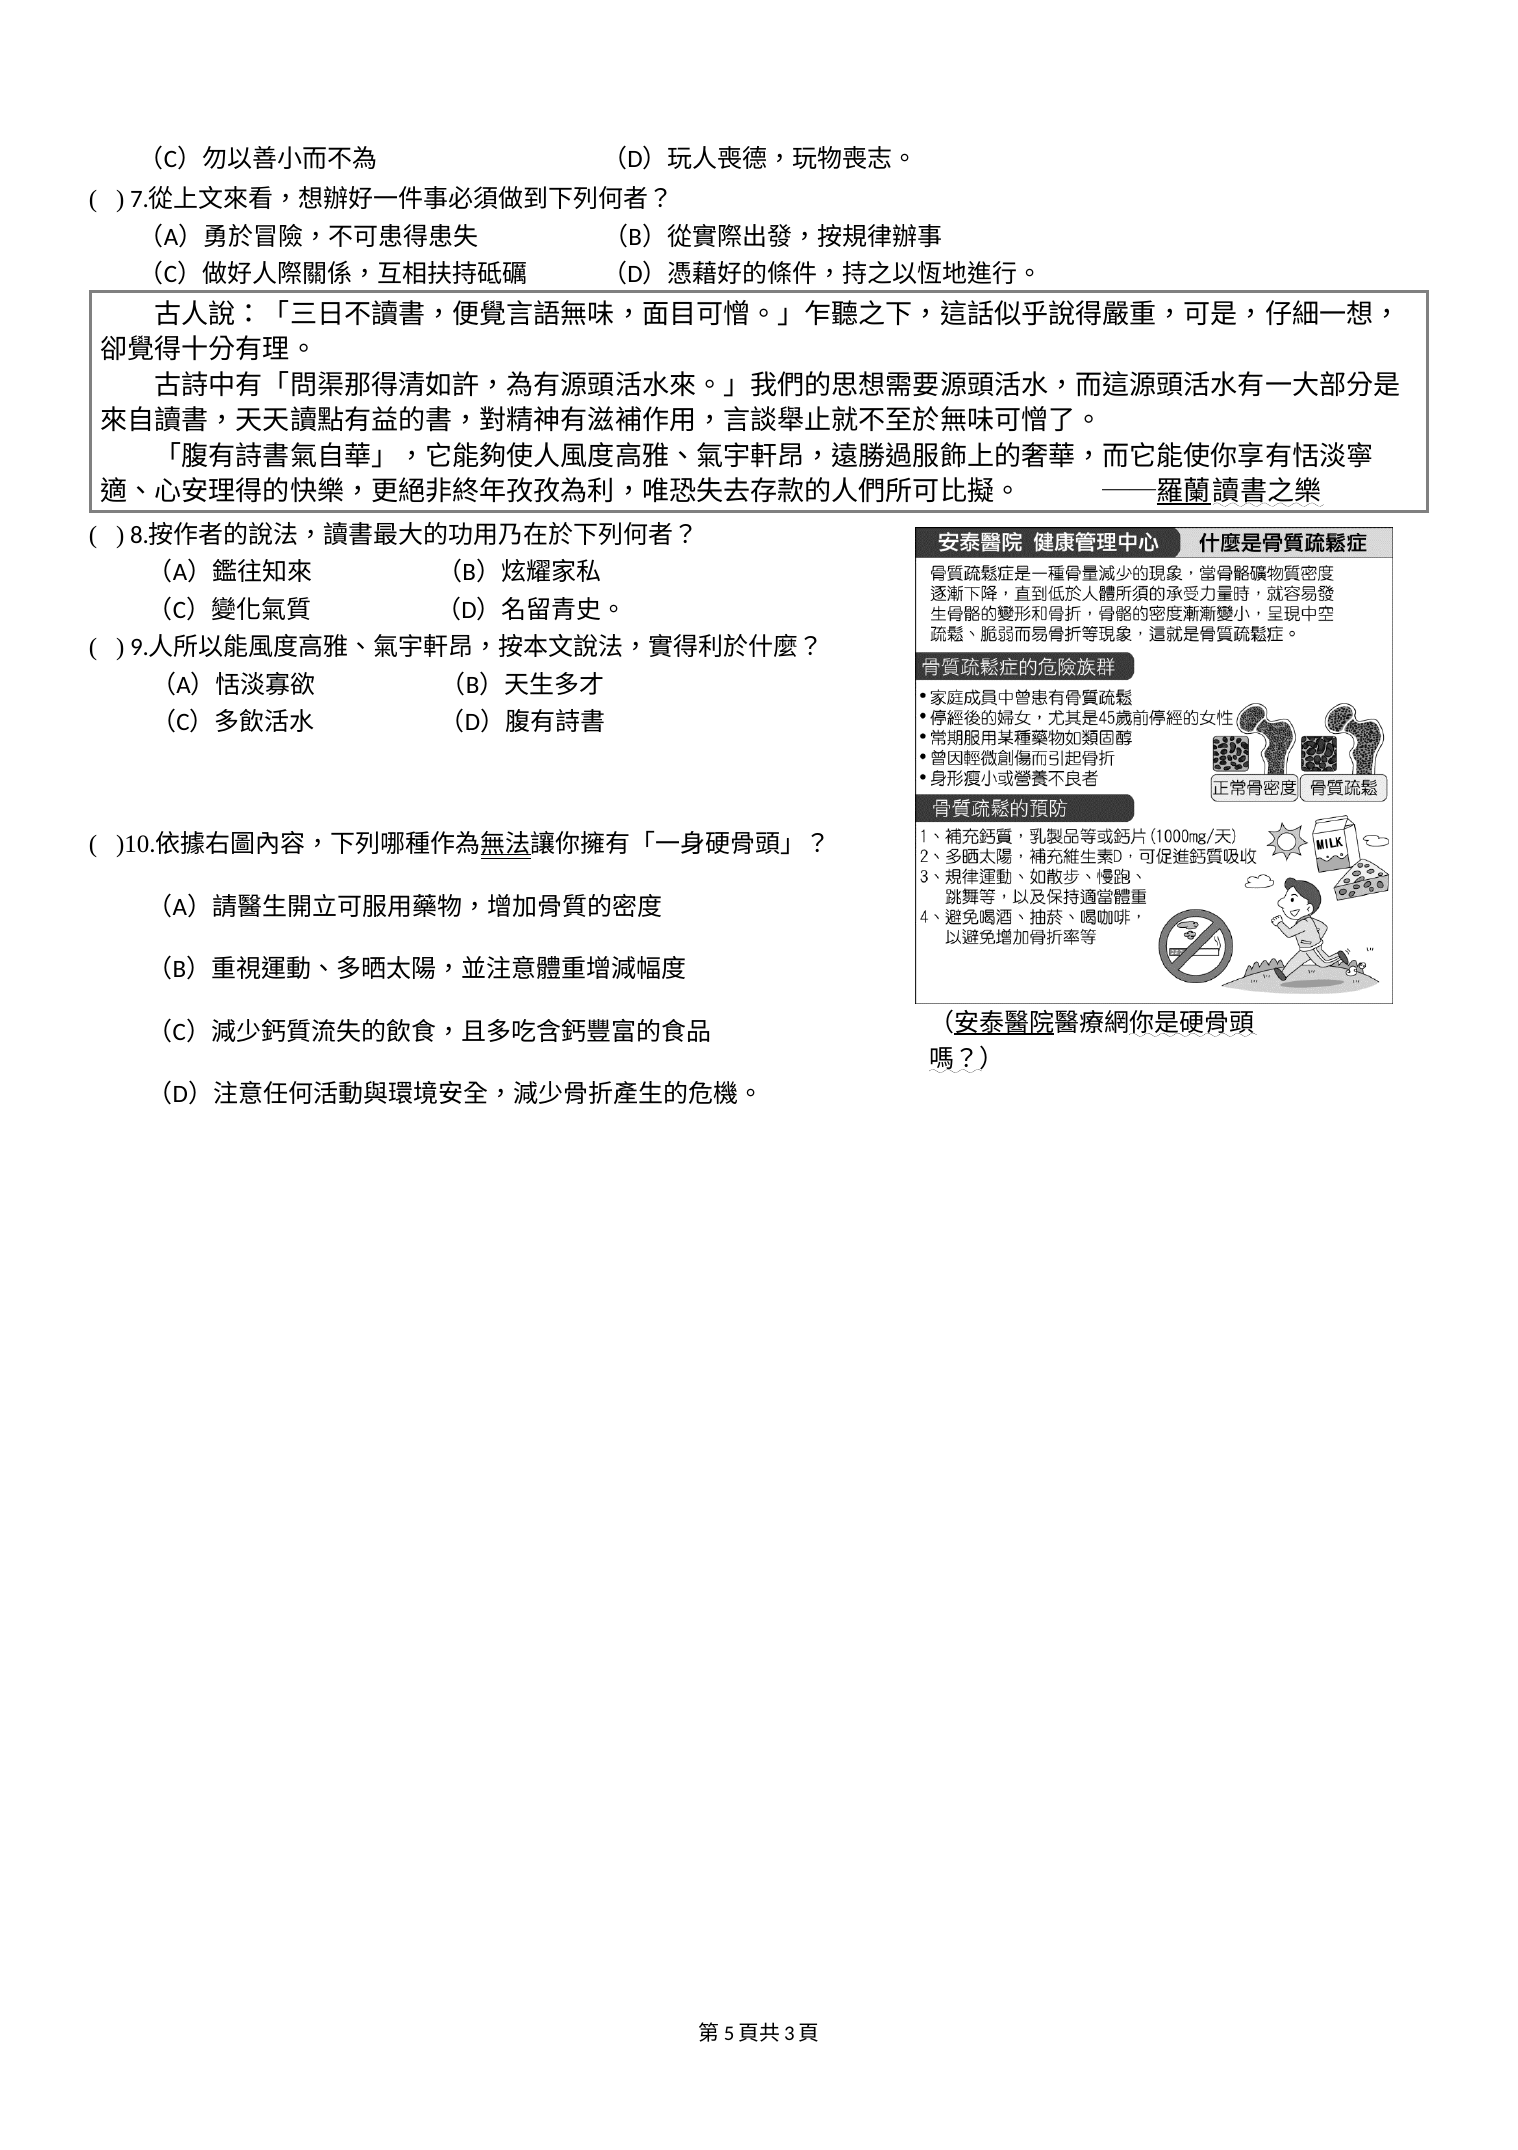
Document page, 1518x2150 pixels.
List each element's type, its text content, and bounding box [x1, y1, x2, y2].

text [1393, 800, 1429, 863]
text （D）注意任何活動與環境安全，減少骨折產生的危機。 [147, 1050, 1429, 1113]
text （A）恬淡寡欲 （B）天生多才 [89, 663, 915, 700]
text [1393, 925, 1429, 988]
text （C）勿以善小而不為 （D）玩人喪德，玩物喪志。 [89, 115, 1429, 177]
text （A）勇於冒險，不可患得患失 （B）從實際出發，按規律辦事 [89, 215, 1429, 252]
text ( )10.依據右圖內容，下列哪種作為無法讓你擁有「一身硬骨頭」？ [89, 800, 915, 863]
text [1393, 550, 1429, 588]
text （B）重視運動、多晒太陽，並注意體重增減幅度 [147, 925, 915, 988]
text [1393, 700, 1429, 738]
text （C）減少鈣質流失的飲食，且多吃含鈣豐富的食品 [147, 988, 1429, 1050]
text （A）請醫生開立可服用藥物，增加骨質的密度 [147, 863, 915, 925]
text ( ) 7.從上文來看，想辦好一件事必須做到下列何者？ [89, 177, 1429, 215]
text 古人說：「三日不讀書，便覺言語無味，面目可憎。」乍聽之下，這話似乎說得嚴重，可是，仔細一想，卻覺得十分有理。 古詩中有「問渠那得清如許，為有源頭活水來。」我們的思想需要源頭活水，而這源頭活水有一大部分是來自讀書，天天讀點有益的書，對精神有滋補作用，言談舉止就不至於無味可憎了。 「腹有詩書氣自華」，它能夠使人風度高雅、氣宇軒昂，遠勝過服飾上的奢華，而它能使你享有恬淡寧適、心安理得的快樂，更絕非終年孜孜為利，唯恐失去存款的人們所可比擬。 ──羅蘭 讀書之樂 [92, 293, 1426, 510]
text [1393, 663, 1429, 700]
text （A）鑑往知來 （B）炫耀家私 [148, 550, 915, 588]
text [1393, 863, 1429, 925]
text （C）多飲活水 （D）腹有詩書 [89, 700, 915, 738]
text [1393, 625, 1429, 663]
text [1393, 588, 1429, 625]
text ( ) 9.人所以能風度高雅、氣宇軒昂，按本文說法，實得利於什麼？ [89, 625, 915, 663]
text ( ) 8.按作者的說法，讀書最大的功用乃在於下列何者？ [89, 513, 1429, 550]
text （C）做好人際關係，互相扶持砥礪 （D）憑藉好的條件，持之以恆地進行。 [89, 252, 1429, 290]
text （C）變化氣質 （D）名留青史。 [148, 588, 915, 625]
